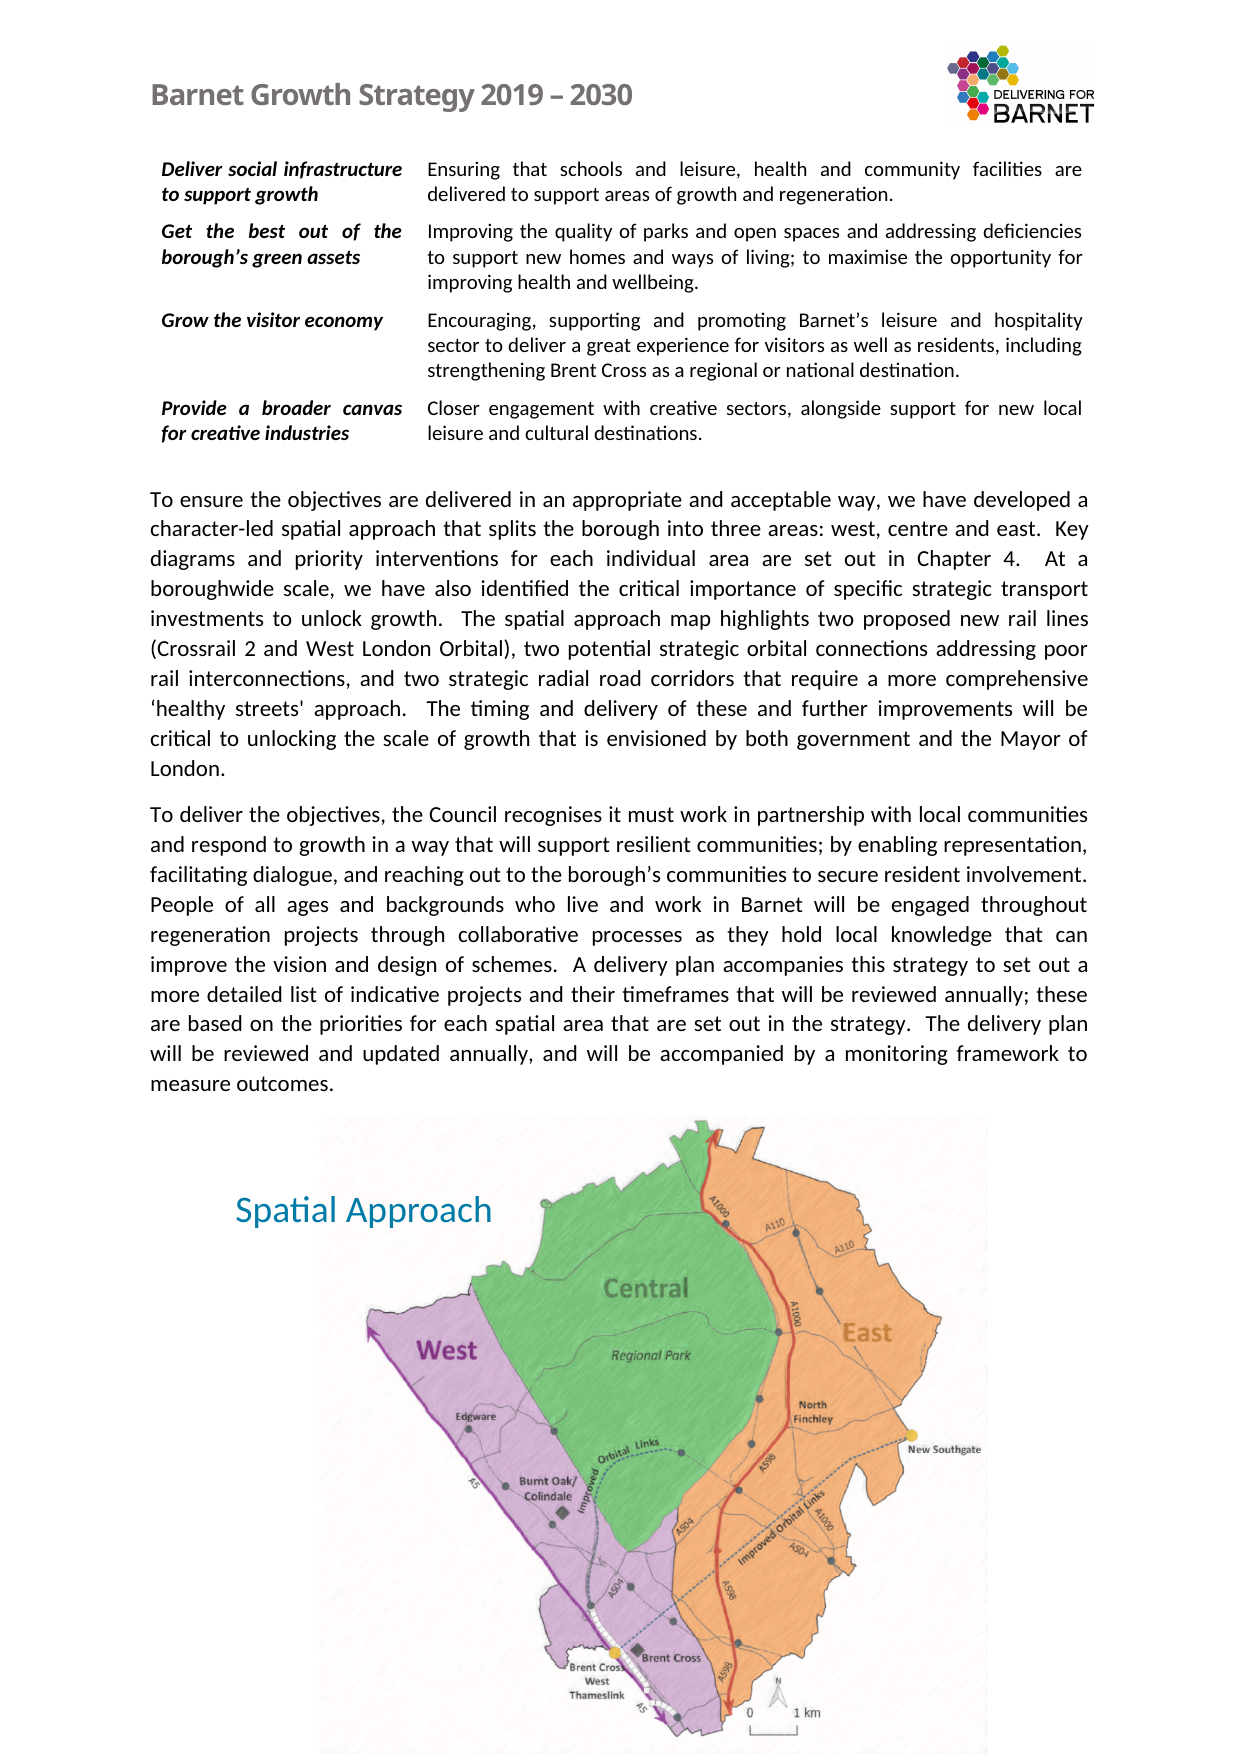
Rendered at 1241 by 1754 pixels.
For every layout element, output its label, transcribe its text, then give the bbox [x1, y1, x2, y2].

table_cell Provide a broader canvas for creative industries [150, 389, 416, 452]
table_header Deliver social infrastructure to support growth [150, 150, 416, 213]
table_cell Get the best out of the borough’s green assets [150, 213, 416, 301]
table_cell Encouraging, supporting and promoting Barnet’s leisure and hospitality sector to deliver a great experience for visitors as well as residents, including strengthening Brent Cross as a regional or national destination. [416, 301, 1095, 389]
text To ensure the objectives are delivered in an appropriate and acceptable way, we have developed a character-led spatial approach that splits the borough into three areas: west, centre and east. Key diagrams and priority interventions for each individual area are set out in Chapter 4. At a boroughwide scale, we have also identified the critical importance of specific strategic transport investments to unlock growth. The spatial approach map highlights two proposed new rail lines (Crossrail 2 and West London Orbital), two potential strategic orbital connections addressing poor rail interconnections, and two strategic radial road corridors that require a more comprehensive ‘healthy streets' approach. The timing and delivery of these and further improvements will be critical to unlocking the scale of growth that is envisioned by both government and the Mayor of London. [150, 485, 1090, 782]
text To deliver the objectives, the Council recognises it must work in partnership with local communities and respond to growth in a way that will support resilient communities; by enabling representation, facilitating dialogue, and reaching out to the borough’s communities to secure resident involvement. People of all ages and backgrounds who live and work in Barnet will be engaged throughout regeneration projects through collaborative processes as they hold local knowledge that can improve the vision and design of schemes. A delivery plan accompanies this strategy to set out a more detailed list of indicative projects and their timeframes that will be reviewed annually; these are based on the priorities for each spatial area that are set out in the strategy. The delivery plan will be reviewed and updated annually, and will be accompanied by a monitoring framework to measure outcomes. [150, 800, 1090, 1097]
table_cell Improving the quality of parks and open spaces and addressing deficiencies to support new homes and ways of living; to maximise the opportunity for improving health and wellbeing. [416, 213, 1095, 301]
table_cell Closer engagement with creative sectors, alongside support for new local leisure and cultural destinations. [416, 389, 1095, 452]
table_cell Grow the visitor economy [150, 301, 416, 389]
table_header Ensuring that schools and leisure, health and community facilities are delivered to support areas of growth and regeneration. [416, 150, 1095, 213]
